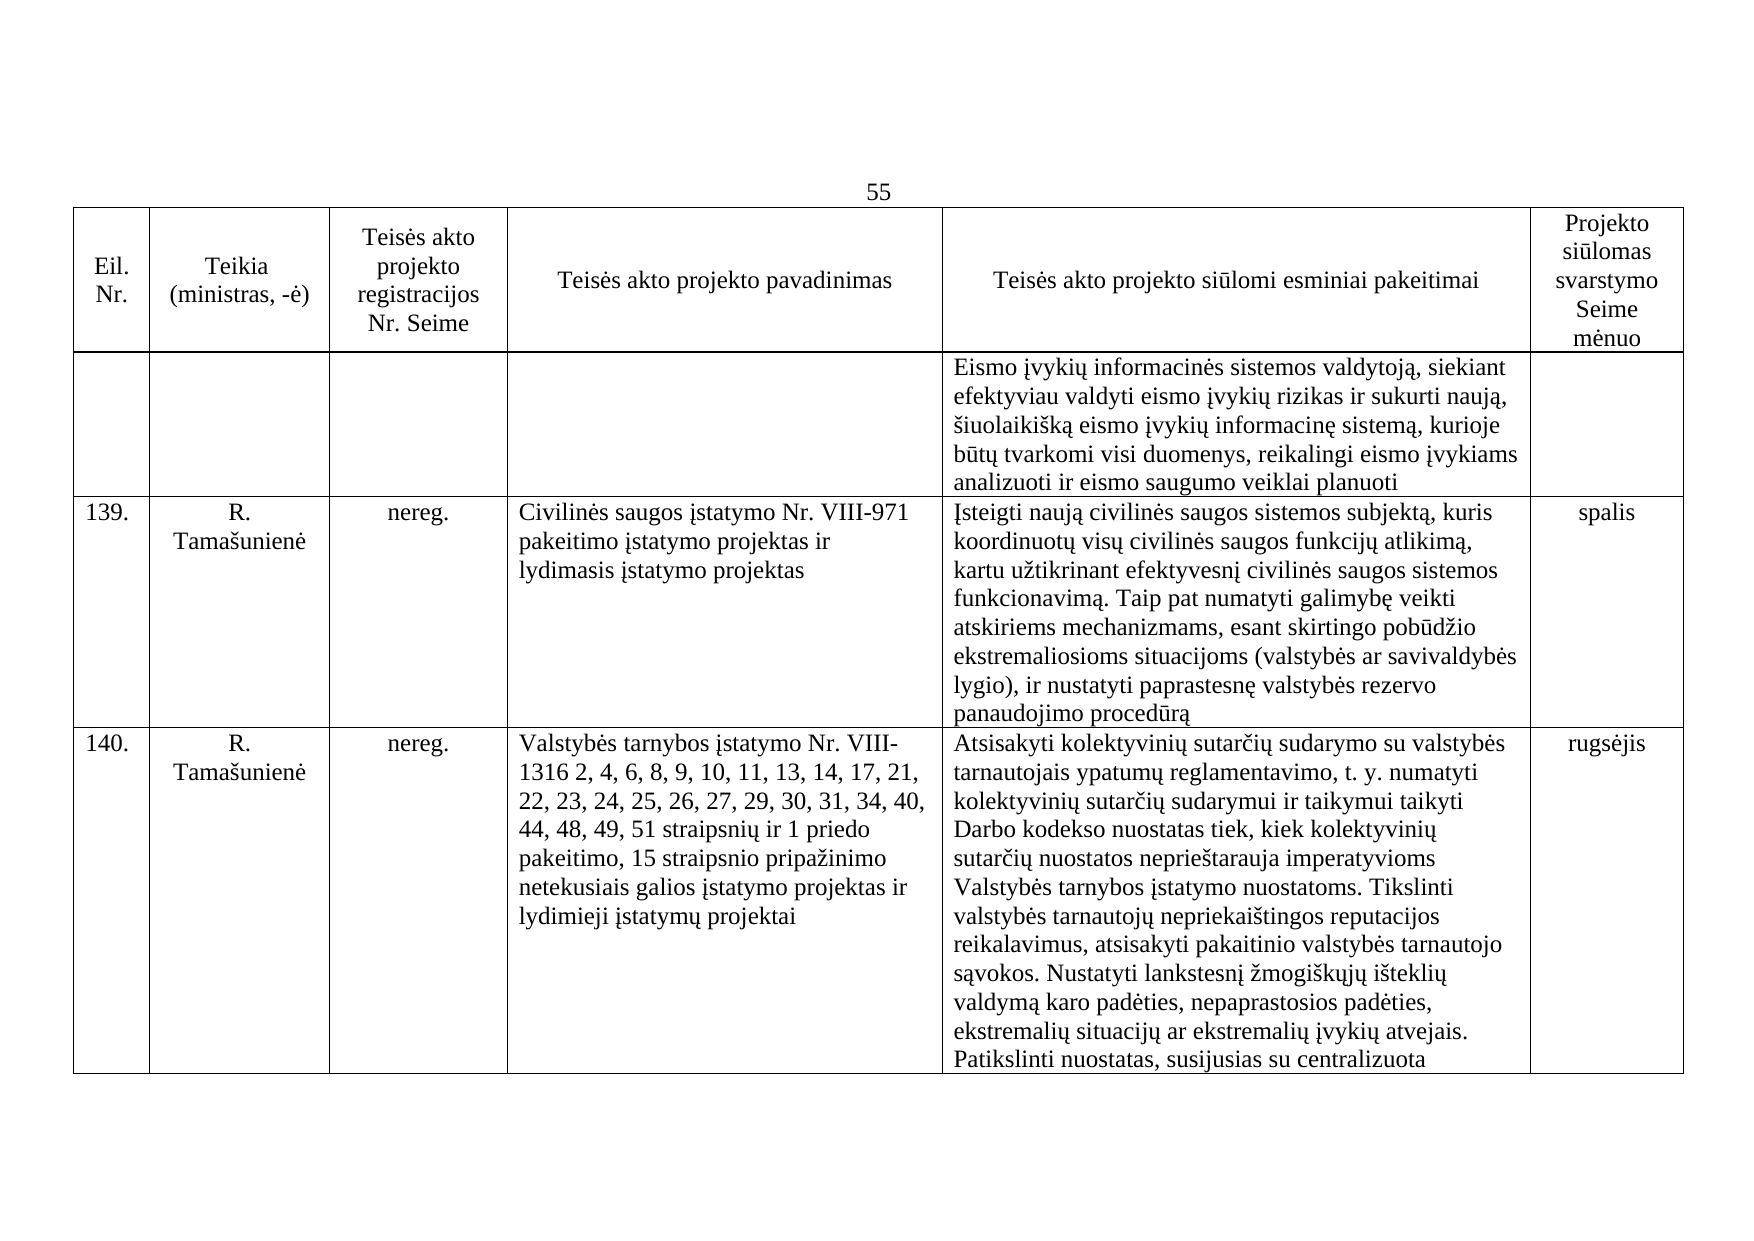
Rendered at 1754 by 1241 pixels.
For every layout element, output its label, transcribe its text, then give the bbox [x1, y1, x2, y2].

table_cell Eismo įvykių informacinės sistemos valdytoją, siekiant efektyviau valdyti eismo įvykių rizikas ir sukurti naują, šiuolaikišką eismo įvykių informacinę sistemą, kurioje būtų tvarkomi visi duomenys, reikalingi eismo įvykiams analizuoti ir eismo saugumo veiklai planuoti [943, 353, 1530, 496]
table_header Teisės akto projekto pavadinimas [508, 208, 942, 351]
table_cell [150, 353, 329, 496]
table_cell [74, 353, 149, 496]
table_cell spalis [1531, 497, 1683, 727]
table_cell Valstybės tarnybos įstatymo Nr. VIII-1316 2, 4, 6, 8, 9, 10, 11, 13, 14, 17, 21, 22, 23, 24, 25, 26, 27, 29, 30, 31, 34, 40, 44, 48, 49, 51 straipsnių ir 1 priedo pakeitimo, 15 straipsnio pripažinimo netekusiais galios įstatymo projektas ir lydimieji įstatymų projektai [508, 728, 942, 1073]
table_cell R. Tamašunienė [150, 497, 329, 727]
table_header Teikia (ministras, -ė) [150, 208, 329, 351]
table_header Eil. Nr. [74, 208, 149, 351]
table_cell 140. [74, 728, 149, 1073]
table_cell nereg. [330, 497, 507, 727]
table_cell rugsėjis [1531, 728, 1683, 1073]
table_cell Įsteigti naują civilinės saugos sistemos subjektą, kuris koordinuotų visų civilinės saugos funkcijų atlikimą, kartu užtikrinant efektyvesnį civilinės saugos sistemos funkcionavimą. Taip pat numatyti galimybę veikti atskiriems mechanizmams, esant skirtingo pobūdžio ekstremaliosioms situacijoms (valstybės ar savivaldybės lygio), ir nustatyti paprastesnę valstybės rezervo panaudojimo procedūrą [943, 497, 1530, 727]
table_cell 139. [74, 497, 149, 727]
table_header Teisės akto projekto registracijos Nr. Seime [330, 208, 507, 351]
table_cell [508, 353, 942, 496]
table_cell [1531, 353, 1683, 496]
table_cell Civilinės saugos įstatymo Nr. VIII-971 pakeitimo įstatymo projektas ir lydimasis įstatymo projektas [508, 497, 942, 727]
table_cell nereg. [330, 728, 507, 1073]
table_cell [330, 353, 507, 496]
table_cell R. Tamašunienė [150, 728, 329, 1073]
table_header Teisės akto projekto siūlomi esminiai pakeitimai [943, 208, 1530, 351]
table_cell Atsisakyti kolektyvinių sutarčių sudarymo su valstybės tarnautojais ypatumų reglamentavimo, t. y. numatyti kolektyvinių sutarčių sudarymui ir taikymui taikyti Darbo kodekso nuostatas tiek, kiek kolektyvinių sutarčių nuostatos neprieštarauja imperatyvioms Valstybės tarnybos įstatymo nuostatoms. Tikslinti valstybės tarnautojų nepriekaištingos reputacijos reikalavimus, atsisakyti pakaitinio valstybės tarnautojo sąvokos. Nustatyti lankstesnį žmogiškųjų išteklių valdymą karo padėties, nepaprastosios padėties, ekstremalių situacijų ar ekstremalių įvykių atvejais. Patikslinti nuostatas, susijusias su centralizuota [943, 728, 1530, 1073]
table_header Projekto siūlomas svarstymo Seime mėnuo [1531, 208, 1683, 351]
